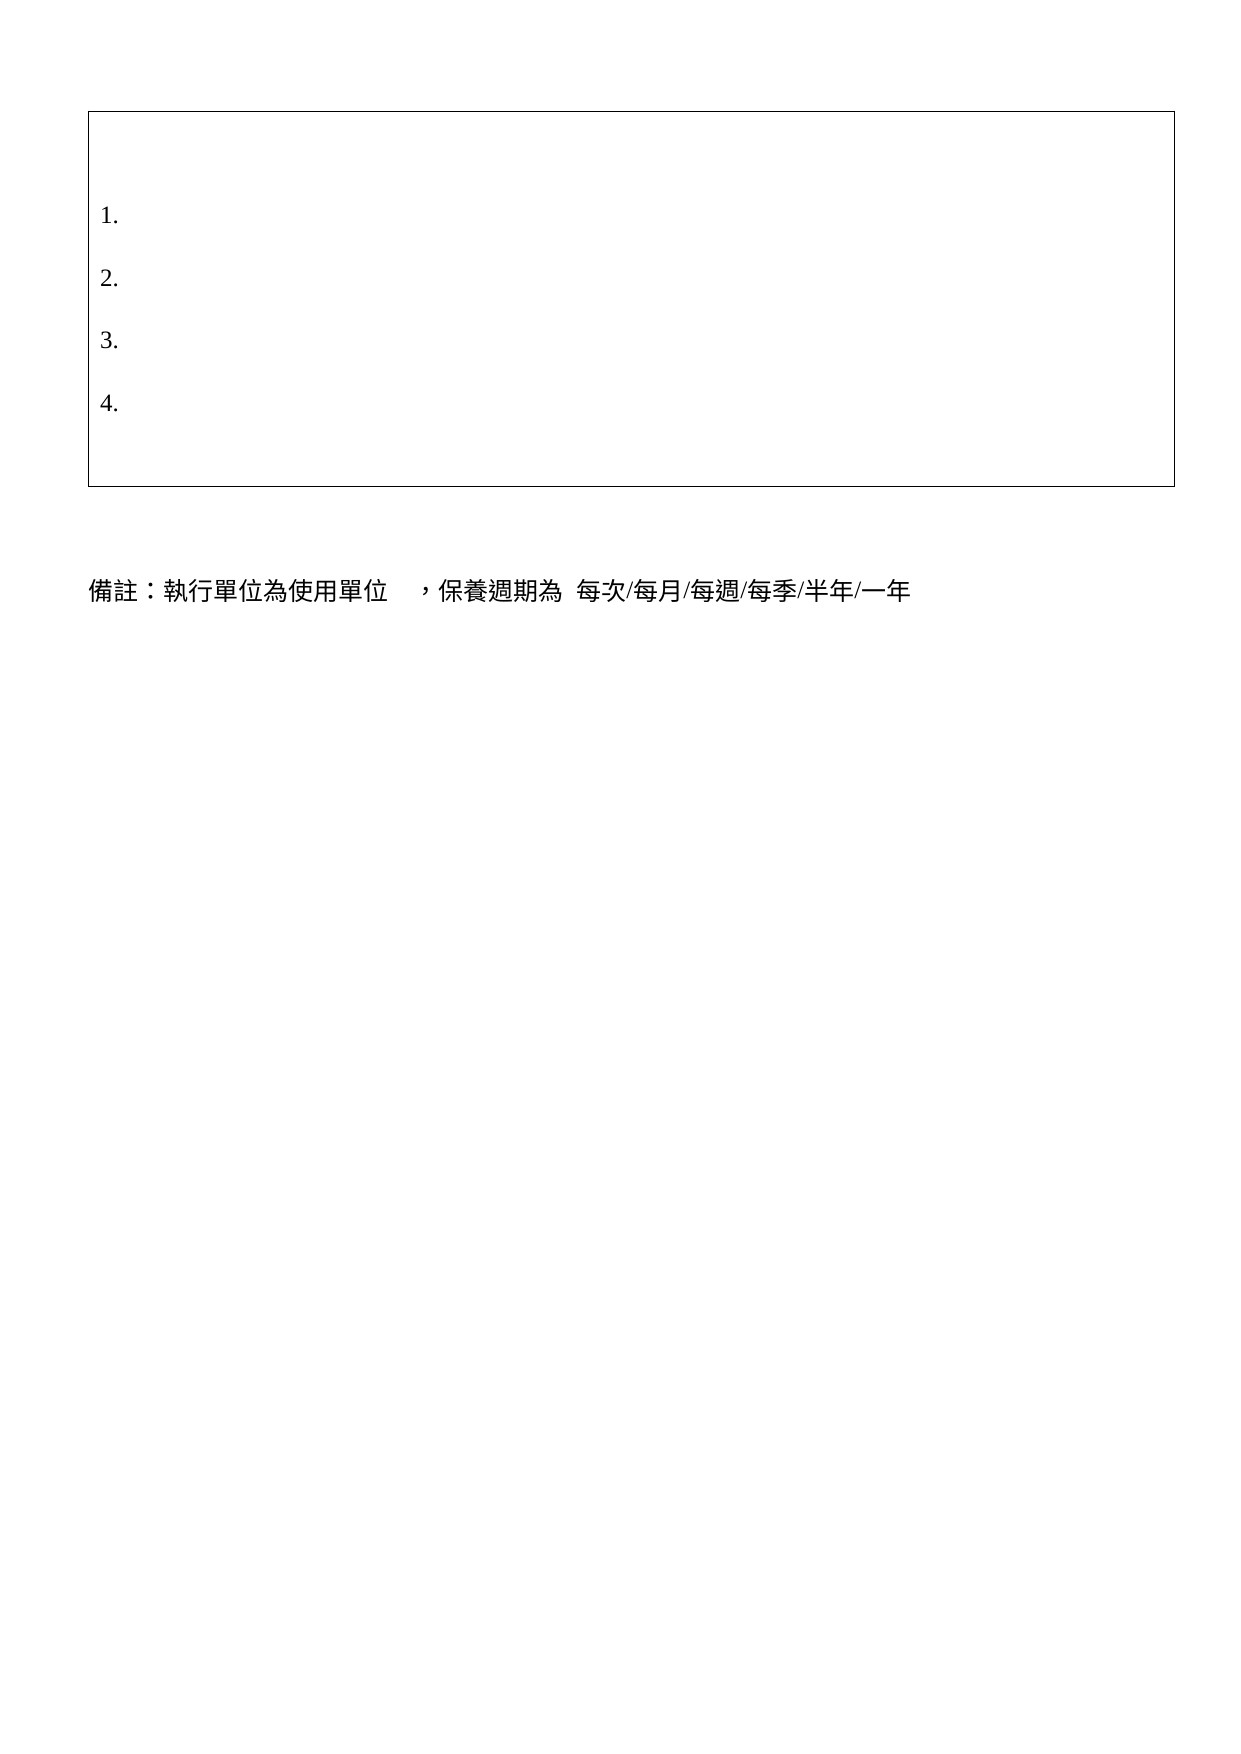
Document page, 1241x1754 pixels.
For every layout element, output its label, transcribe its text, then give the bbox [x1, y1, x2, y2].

text 備註：執行單位為使用單位 ，保養週期為 每次/每月/每週/每季/半年/一年 [89, 548, 1152, 611]
table_cell 1. 2. 3. 4. [89, 112, 1174, 486]
